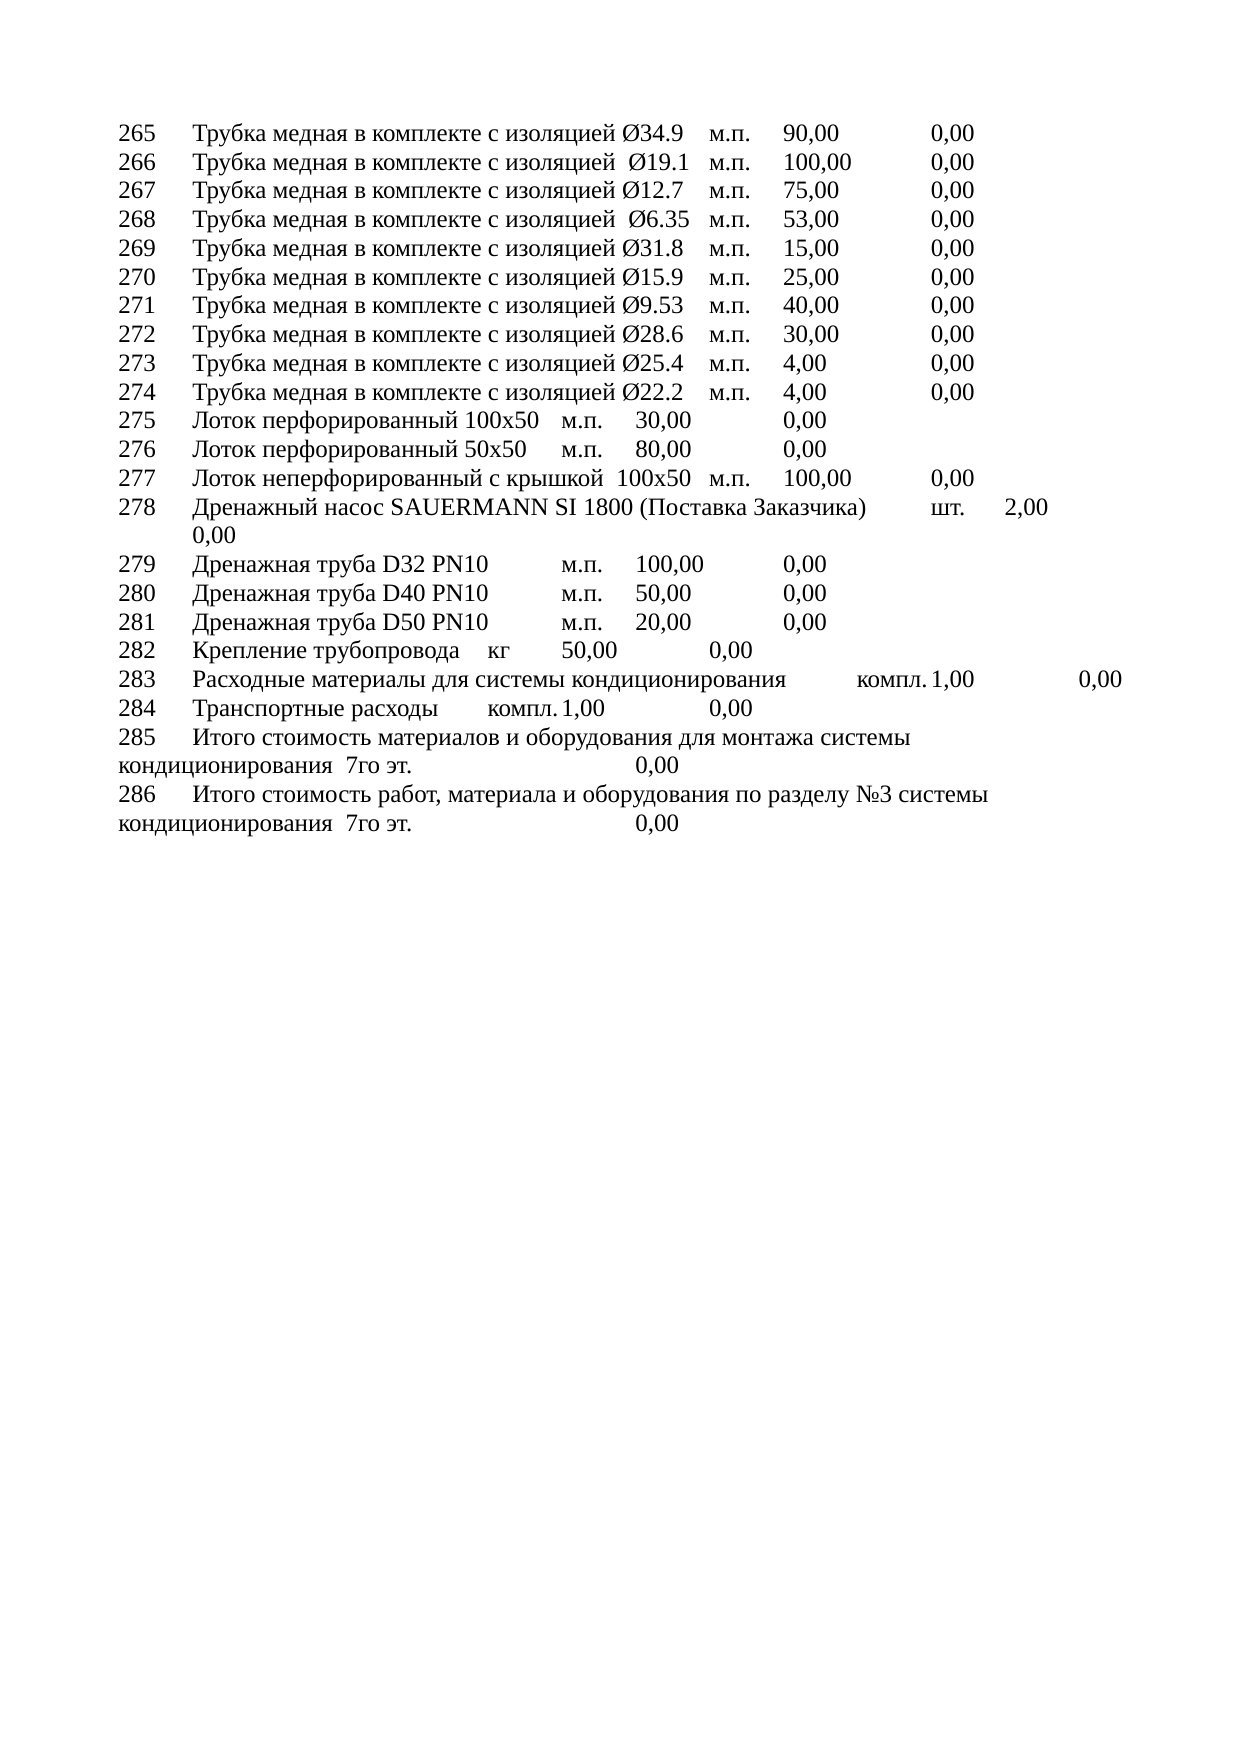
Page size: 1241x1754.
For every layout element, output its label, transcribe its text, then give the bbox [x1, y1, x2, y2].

text 281 Дренажная труба D50 PN10 м.п. 20,00 0,00 [118, 607, 1122, 636]
text 271 Трубка медная в комплекте с изоляцией Ø9.53 м.п. 40,00 0,00 [118, 291, 1122, 319]
text 270 Трубка медная в комплекте с изоляцией Ø15.9 м.п. 25,00 0,00 [118, 262, 1122, 291]
text 266 Трубка медная в комплекте с изоляцией Ø19.1 м.п. 100,00 0,00 [118, 147, 1122, 176]
text 280 Дренажная труба D40 PN10 м.п. 50,00 0,00 [118, 578, 1122, 607]
text 273 Трубка медная в комплекте с изоляцией Ø25.4 м.п. 4,00 0,00 [118, 348, 1122, 377]
text 282 Крепление трубопровода кг 50,00 0,00 [118, 636, 1122, 664]
text 272 Трубка медная в комплекте с изоляцией Ø28.6 м.п. 30,00 0,00 [118, 319, 1122, 348]
text 275 Лоток перфорированный 100х50 м.п. 30,00 0,00 [118, 406, 1122, 434]
text 267 Трубка медная в комплекте с изоляцией Ø12.7 м.п. 75,00 0,00 [118, 176, 1122, 204]
text 276 Лоток перфорированный 50х50 м.п. 80,00 0,00 [118, 434, 1122, 463]
text 278 Дренажный насос SAUERMANN SI 1800 (Поставка Заказчика) шт. 2,00 0,00 [118, 492, 1122, 549]
text 279 Дренажная труба D32 PN10 м.п. 100,00 0,00 [118, 549, 1122, 578]
text 269 Трубка медная в комплекте с изоляцией Ø31.8 м.п. 15,00 0,00 [118, 233, 1122, 262]
text 265 Трубка медная в комплекте с изоляцией Ø34.9 м.п. 90,00 0,00 [118, 118, 1122, 147]
text 285 Итого стоимость материалов и оборудования для монтажа системы кондиционирования 7го эт. 0,00 [118, 722, 1122, 779]
text 277 Лоток неперфорированный с крышкой 100х50 м.п. 100,00 0,00 [118, 463, 1122, 492]
text 268 Трубка медная в комплекте с изоляцией Ø6.35 м.п. 53,00 0,00 [118, 204, 1122, 233]
text 274 Трубка медная в комплекте с изоляцией Ø22.2 м.п. 4,00 0,00 [118, 377, 1122, 406]
text 284 Транспортные расходы компл. 1,00 0,00 [118, 693, 1122, 722]
text 283 Расходные материалы для системы кондиционирования компл. 1,00 0,00 [118, 664, 1122, 693]
text 286 Итого стоимость работ, материала и оборудования по разделу №3 системы кондиционирования 7го эт. 0,00 [118, 779, 1122, 837]
